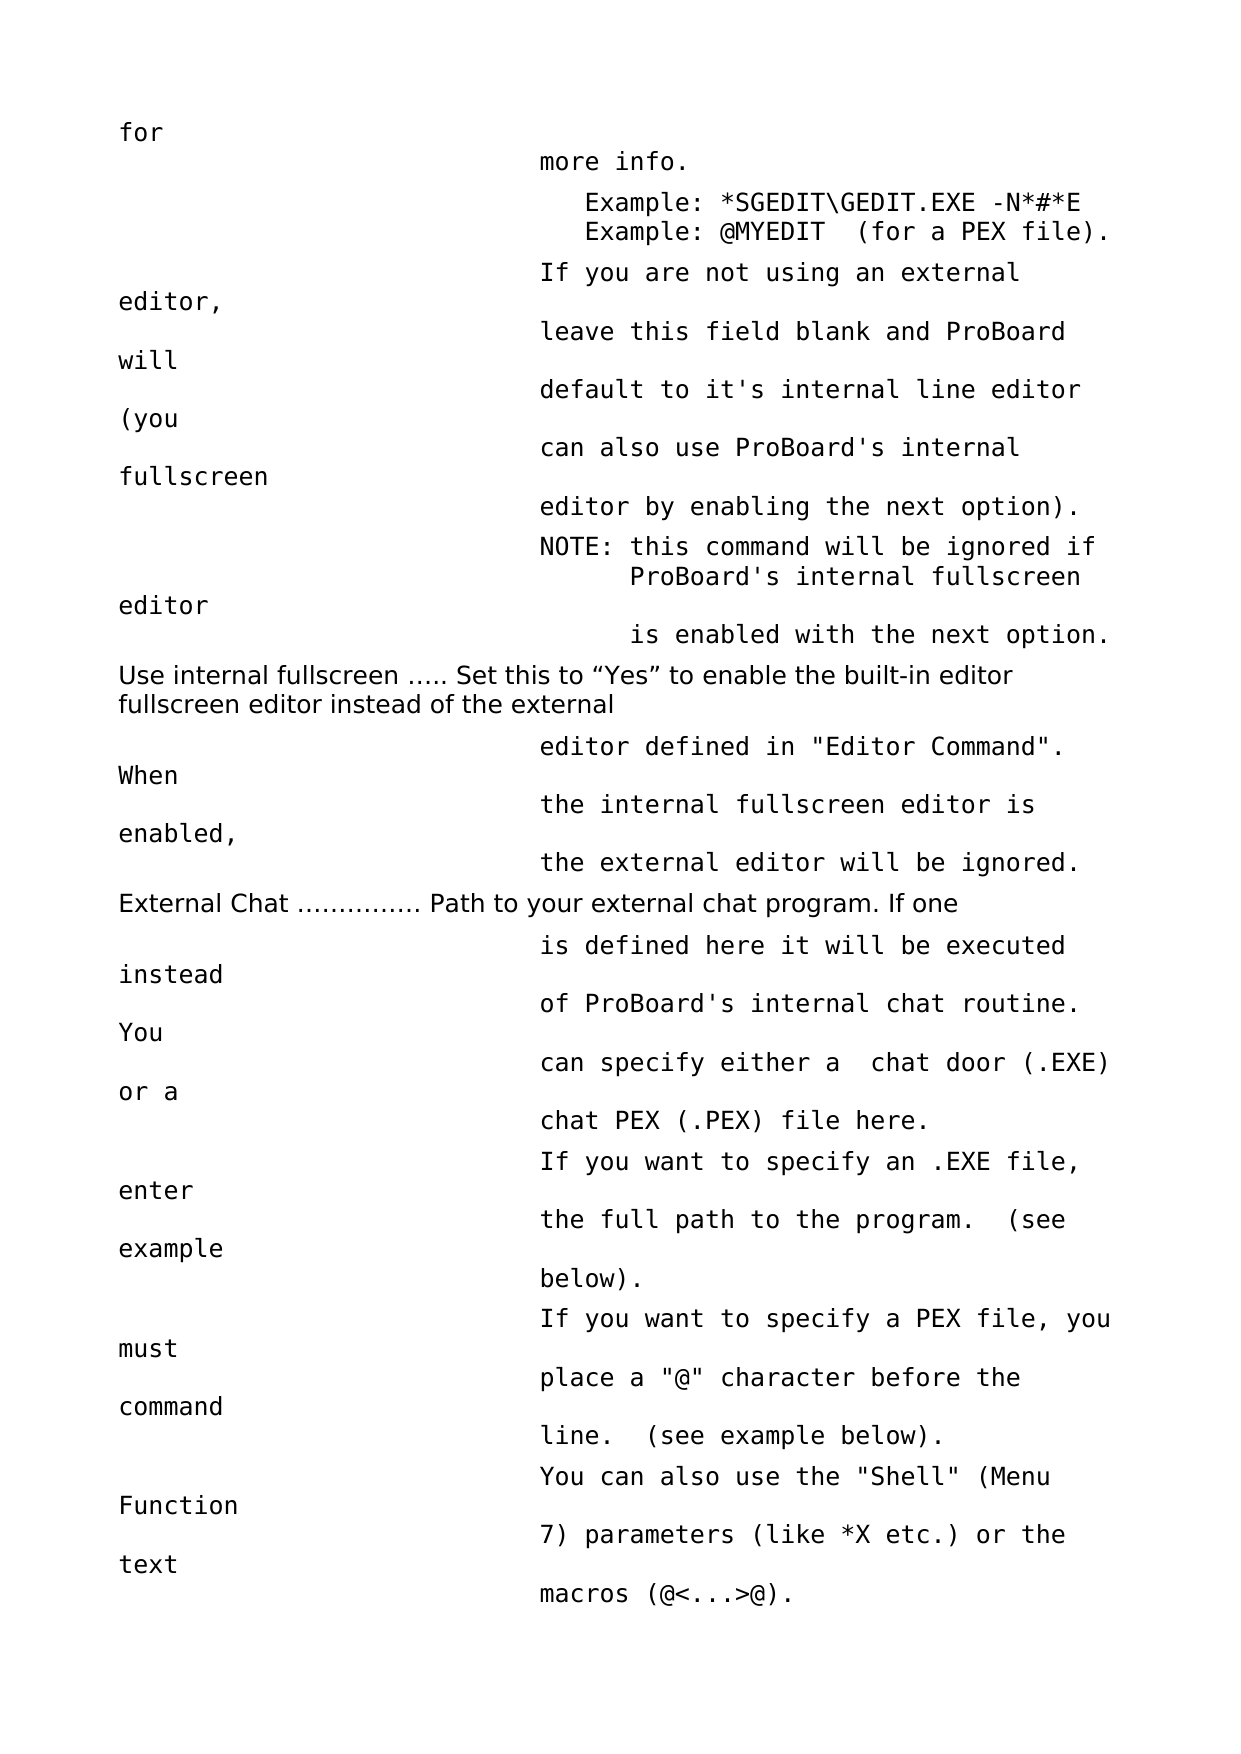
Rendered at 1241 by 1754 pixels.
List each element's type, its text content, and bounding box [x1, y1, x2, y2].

text If you are not using an external editor, leave this field blank and ProBoard will default to it's internal line editor (you can also use ProBoard's internal fullscreen editor by enabling the next option). [118, 258, 1122, 521]
text External Chat …………… Path to your external chat program. If one [118, 889, 1122, 919]
text NOTE: this command will be ignored if ProBoard's internal fullscreen editor is enabled with the next option. [118, 533, 1122, 649]
text If you want to specify a PEX file, you must place a "@" character before the command line. (see example below). [118, 1305, 1122, 1451]
text is defined here it will be executed instead of ProBoard's internal chat routine. You can specify either a chat door (.EXE) or a chat PEX (.PEX) file here. [118, 931, 1122, 1135]
text Example: *SGEDIT\GEDIT.EXE -N*#*E Example: @MYEDIT (for a PEX file). [118, 188, 1122, 247]
text If you want to specify an .EXE file, enter the full path to the program. (see example below). [118, 1147, 1122, 1293]
text for more info. [118, 118, 1122, 176]
text You can also use the "Shell" (Menu Function 7) parameters (like *X etc.) or the text macros (@<...>@). [118, 1462, 1122, 1608]
text editor defined in "Editor Command". When the internal fullscreen editor is enabled, the external editor will be ignored. [118, 732, 1122, 878]
text Use internal fullscreen ….. Set this to “Yes” to enable the built-in editor fullscreen editor instead of the external [118, 661, 1122, 719]
